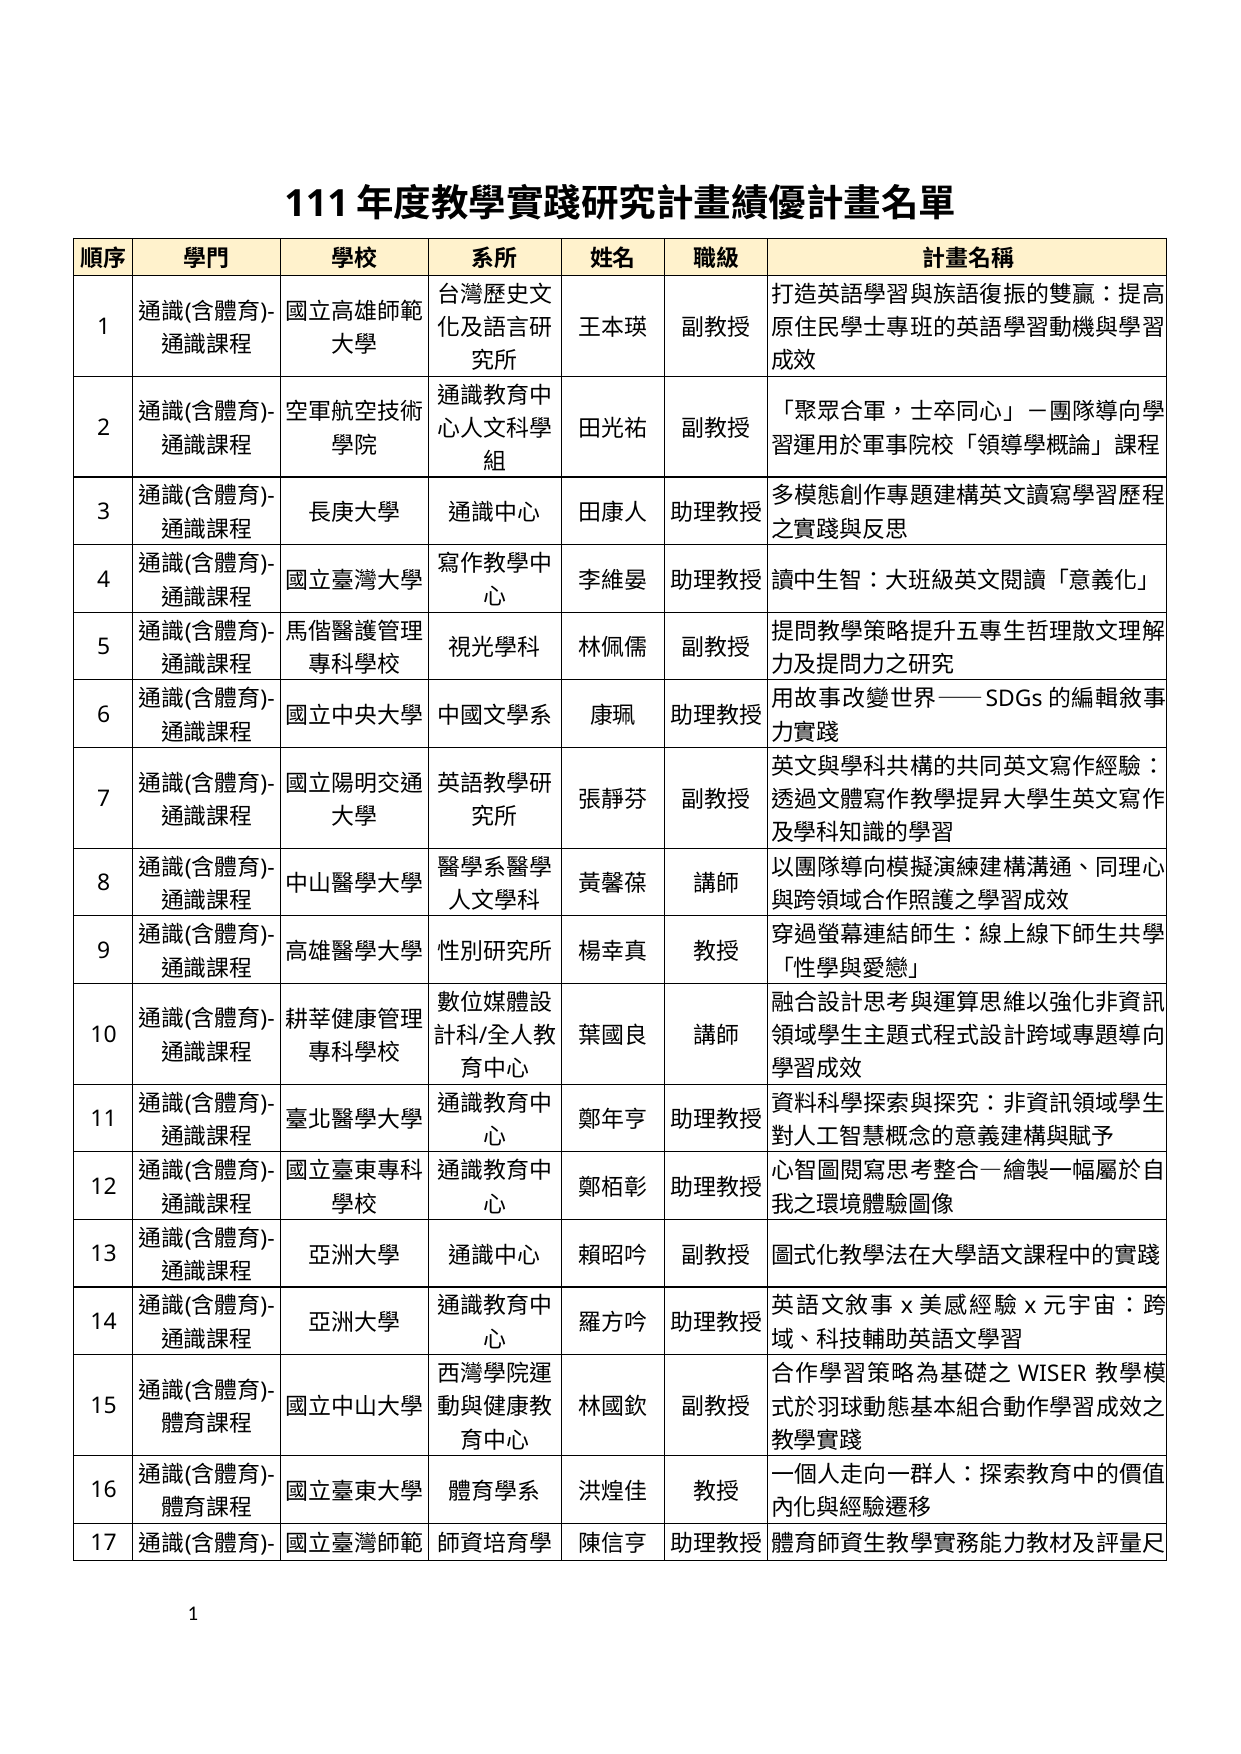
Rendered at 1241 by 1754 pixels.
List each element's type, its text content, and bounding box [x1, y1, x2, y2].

table_cell 13 [74, 1220, 132, 1286]
table_header 職級 [665, 239, 767, 275]
table_cell 一個人走向一群人：探索教育中的價值內化與經驗遷移 [768, 1456, 1166, 1522]
table_cell 通識中心 [429, 1220, 561, 1286]
table_cell 助理教授 [665, 478, 767, 544]
table_cell 通識(含體育)-通識課程 [133, 1288, 280, 1354]
table_cell 師資培育學 [429, 1524, 561, 1560]
table_cell 張靜芬 [562, 748, 664, 847]
table_cell 通識教育中心 [429, 1085, 561, 1151]
table_cell 合作學習策略為基礎之WISER 教學模式於羽球動態基本組合動作學習成效之教學實踐 [768, 1355, 1166, 1455]
table_cell 李維晏 [562, 545, 664, 612]
table_cell 通識(含體育)-通識課程 [133, 916, 280, 983]
table_cell 通識教育中心人文科學組 [429, 377, 561, 476]
table_cell 國立臺東大學 [281, 1456, 428, 1522]
table_cell 數位媒體設計科/全人教育中心 [429, 984, 561, 1083]
table_cell 中山醫學大學 [281, 849, 428, 915]
table_cell 通識(含體育)-通識課程 [133, 680, 280, 747]
table_cell 康珮 [562, 680, 664, 747]
table_cell 田康人 [562, 478, 664, 544]
table_cell 助理教授 [665, 1524, 767, 1560]
table_cell 9 [74, 916, 132, 983]
table_cell 教授 [665, 916, 767, 983]
table_cell 融合設計思考與運算思維以強化非資訊領域學生主題式程式設計跨域專題導向學習成效 [768, 984, 1166, 1083]
table_cell 國立高雄師範大學 [281, 276, 428, 376]
table_cell 黃馨葆 [562, 849, 664, 915]
table_cell 穿過螢幕連結師生：線上線下師生共學「性學與愛戀」 [768, 916, 1166, 983]
table_cell 2 [74, 377, 132, 476]
table_cell 4 [74, 545, 132, 612]
table_cell 陳信亨 [562, 1524, 664, 1560]
table_cell 通識(含體育)-體育課程 [133, 1355, 280, 1455]
table_cell 以團隊導向模擬演練建構溝通、同理心與跨領域合作照護之學習成效 [768, 849, 1166, 915]
table_cell 「聚眾合軍，士卒同心」－團隊導向學習運用於軍事院校「領導學概論」課程 [768, 377, 1166, 476]
table_cell 講師 [665, 984, 767, 1083]
table_cell 葉國良 [562, 984, 664, 1083]
table_cell 講師 [665, 849, 767, 915]
table_cell 通識(含體育)-通識課程 [133, 613, 280, 679]
table_cell 用故事改變世界——SDGs的編輯敘事力實踐 [768, 680, 1166, 747]
table_cell 17 [74, 1524, 132, 1560]
table_cell 通識(含體育)-通識課程 [133, 276, 280, 376]
table_cell 副教授 [665, 1220, 767, 1286]
table_cell 資料科學探索與探究：非資訊領域學生對人工智慧概念的意義建構與賦予 [768, 1085, 1166, 1151]
table_cell 鄭年亨 [562, 1085, 664, 1151]
table_cell 體育學系 [429, 1456, 561, 1522]
table_cell 中國文學系 [429, 680, 561, 747]
table_cell 助理教授 [665, 1085, 767, 1151]
table_header 順序 [74, 239, 132, 275]
table_cell 王本瑛 [562, 276, 664, 376]
table_header 計畫名稱 [768, 239, 1166, 275]
table_cell 通識(含體育)-通識課程 [133, 748, 280, 847]
table_cell 通識教育中心 [429, 1288, 561, 1354]
table_cell 通識(含體育)-體育課程 [133, 1456, 280, 1522]
table_cell 副教授 [665, 748, 767, 847]
table_cell 副教授 [665, 377, 767, 476]
table_cell 多模態創作專題建構英文讀寫學習歷程之實踐與反思 [768, 478, 1166, 544]
table_cell 通識(含體育)-通識課程 [133, 984, 280, 1083]
table_cell 副教授 [665, 276, 767, 376]
table_header 姓名 [562, 239, 664, 275]
table_cell 楊幸真 [562, 916, 664, 983]
table_cell 12 [74, 1152, 132, 1219]
table_header 學門 [133, 239, 280, 275]
table_cell 助理教授 [665, 680, 767, 747]
table_cell 英文與學科共構的共同英文寫作經驗：透過文體寫作教學提昇大學生英文寫作及學科知識的學習 [768, 748, 1166, 847]
table_cell 英語教學研究所 [429, 748, 561, 847]
table_cell 讀中生智：大班級英文閱讀「意義化」 [768, 545, 1166, 612]
table_cell 通識(含體育)-通識課程 [133, 849, 280, 915]
table_cell 國立陽明交通大學 [281, 748, 428, 847]
table_cell 台灣歷史文化及語言研究所 [429, 276, 561, 376]
table_cell 助理教授 [665, 1288, 767, 1354]
text 111年度教學實踐研究計畫績優計畫名單 [187, 162, 1053, 237]
table_cell 鄭栢彰 [562, 1152, 664, 1219]
table_cell 通識(含體育)- [133, 1524, 280, 1560]
table_cell 圖式化教學法在大學語文課程中的實踐 [768, 1220, 1166, 1286]
table_cell 國立中央大學 [281, 680, 428, 747]
table_header 系所 [429, 239, 561, 275]
table_cell 醫學系醫學人文學科 [429, 849, 561, 915]
table_cell 助理教授 [665, 545, 767, 612]
table_cell 耕莘健康管理專科學校 [281, 984, 428, 1083]
table_cell 6 [74, 680, 132, 747]
table_cell 10 [74, 984, 132, 1083]
table_cell 國立臺灣師範 [281, 1524, 428, 1560]
table_cell 國立臺東專科學校 [281, 1152, 428, 1219]
table_cell 通識(含體育)-通識課程 [133, 478, 280, 544]
table_cell 臺北醫學大學 [281, 1085, 428, 1151]
table_cell 15 [74, 1355, 132, 1455]
table_cell 寫作教學中心 [429, 545, 561, 612]
table_cell 副教授 [665, 1355, 767, 1455]
table_cell 心智圖閱寫思考整合—繪製一幅屬於自我之環境體驗圖像 [768, 1152, 1166, 1219]
table_cell 8 [74, 849, 132, 915]
table_cell 16 [74, 1456, 132, 1522]
table_cell 1 [74, 276, 132, 376]
table_cell 視光學科 [429, 613, 561, 679]
table_cell 賴昭吟 [562, 1220, 664, 1286]
table_cell 教授 [665, 1456, 767, 1522]
table_cell 國立臺灣大學 [281, 545, 428, 612]
table_cell 3 [74, 478, 132, 544]
table_cell 7 [74, 748, 132, 847]
table_cell 通識(含體育)-通識課程 [133, 1220, 280, 1286]
table_cell 通識(含體育)-通識課程 [133, 1152, 280, 1219]
table_cell 亞洲大學 [281, 1220, 428, 1286]
table_cell 11 [74, 1085, 132, 1151]
table_cell 馬偕醫護管理專科學校 [281, 613, 428, 679]
table_cell 國立中山大學 [281, 1355, 428, 1455]
table_cell 林國欽 [562, 1355, 664, 1455]
table_cell 英語文敘事x美感經驗x元宇宙：跨域、科技輔助英語文學習 [768, 1288, 1166, 1354]
table_cell 高雄醫學大學 [281, 916, 428, 983]
table_cell 5 [74, 613, 132, 679]
table_cell 通識(含體育)-通識課程 [133, 377, 280, 476]
table_cell 打造英語學習與族語復振的雙贏：提高原住民學士專班的英語學習動機與學習成效 [768, 276, 1166, 376]
table_cell 體育師資生教學實務能力教材及評量尺 [768, 1524, 1166, 1560]
table_cell 林佩儒 [562, 613, 664, 679]
table_cell 空軍航空技術學院 [281, 377, 428, 476]
table_cell 通識(含體育)-通識課程 [133, 545, 280, 612]
table_cell 田光祐 [562, 377, 664, 476]
table_cell 西灣學院運動與健康教育中心 [429, 1355, 561, 1455]
table_cell 通識(含體育)-通識課程 [133, 1085, 280, 1151]
table_cell 14 [74, 1288, 132, 1354]
table_cell 通識中心 [429, 478, 561, 544]
table_cell 助理教授 [665, 1152, 767, 1219]
table_cell 長庚大學 [281, 478, 428, 544]
table_cell 洪煌佳 [562, 1456, 664, 1522]
table_cell 提問教學策略提升五專生哲理散文理解力及提問力之研究 [768, 613, 1166, 679]
table_cell 性別研究所 [429, 916, 561, 983]
table_header 學校 [281, 239, 428, 275]
table_cell 羅方吟 [562, 1288, 664, 1354]
table_cell 通識教育中心 [429, 1152, 561, 1219]
table_cell 副教授 [665, 613, 767, 679]
table_cell 亞洲大學 [281, 1288, 428, 1354]
